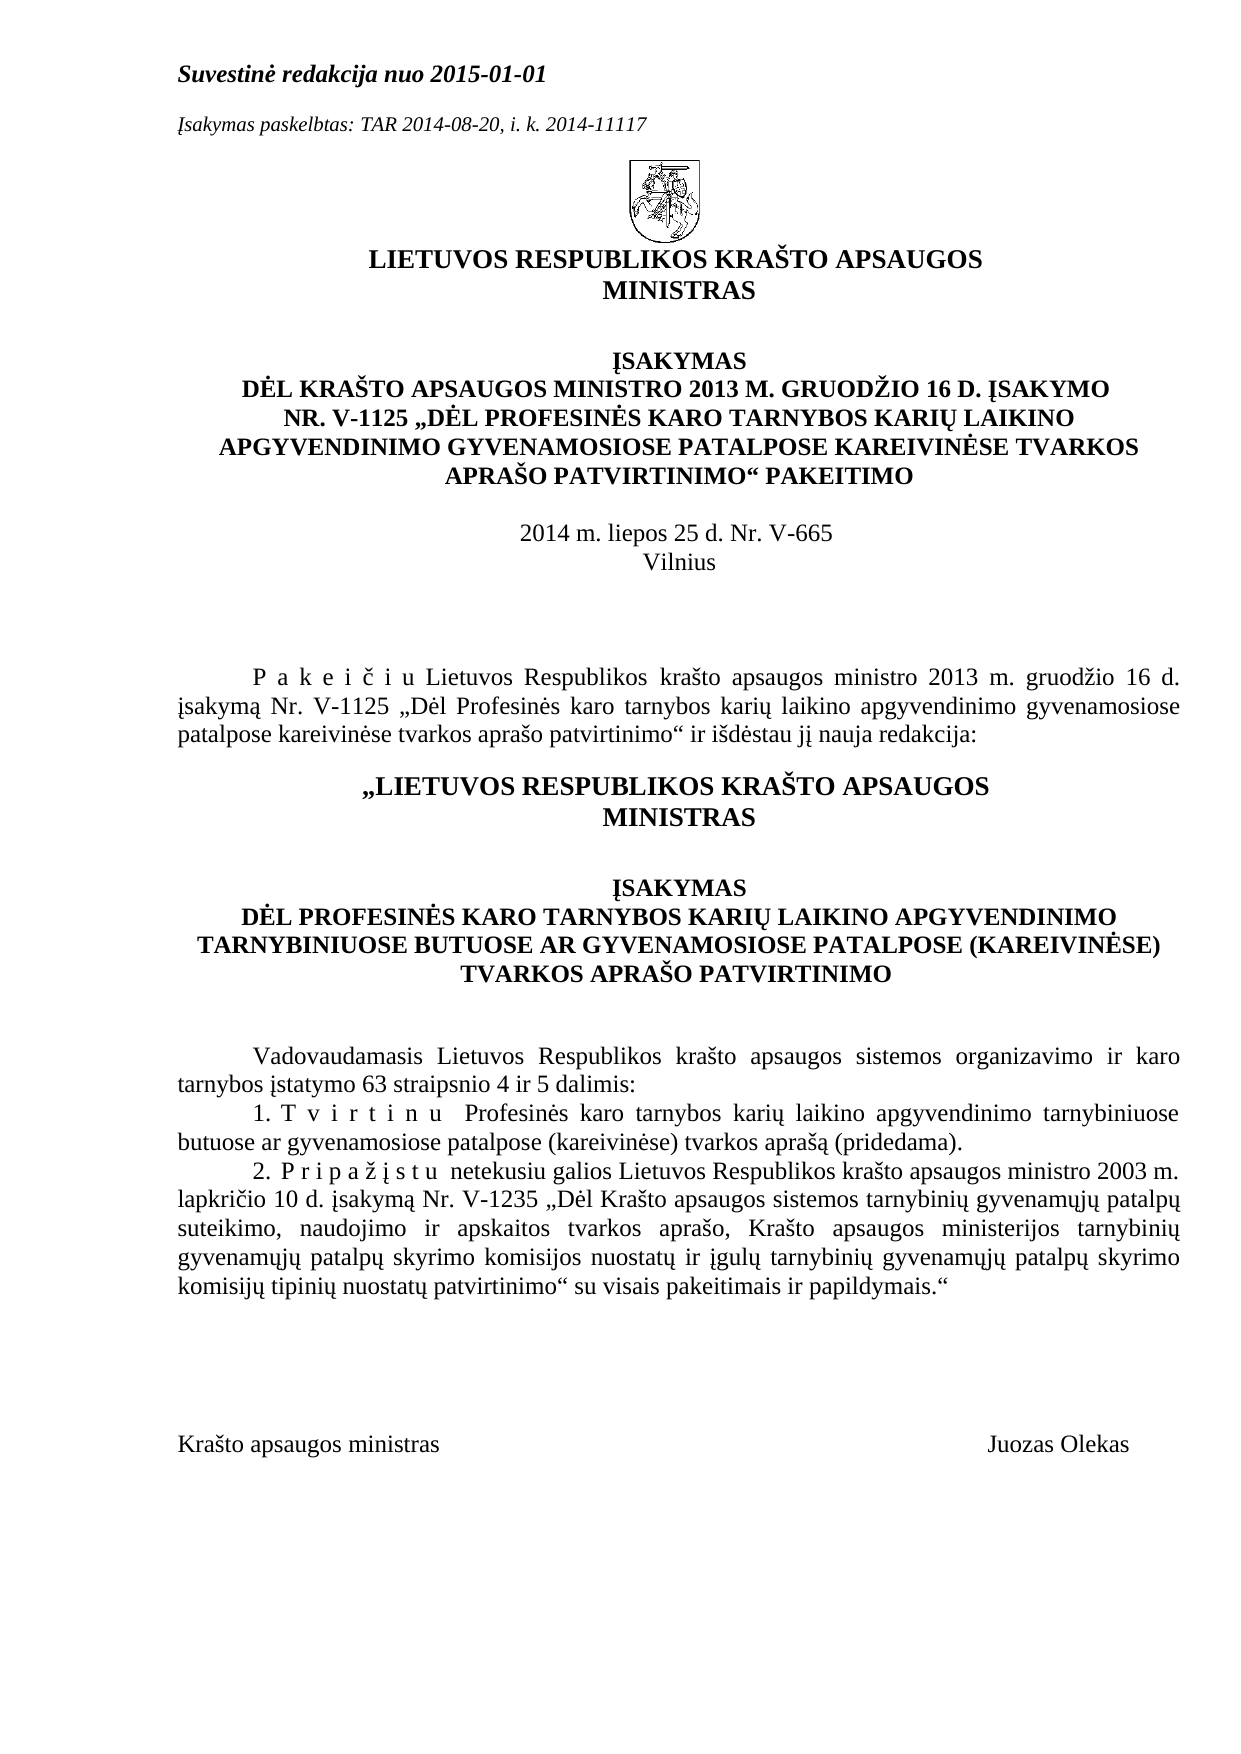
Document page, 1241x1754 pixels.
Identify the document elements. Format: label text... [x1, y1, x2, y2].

text 2. P r i p a ž į s t u netekusiu galios Lietuvos Respublikos krašto apsaugos ministro 2003 m. lapkričio 10 d. įsakymą Nr. V-1235 „Dėl Krašto apsaugos sistemos tarnybinių gyvenamųjų patalpų suteikimo, naudojimo ir apskaitos tvarkos aprašo, Krašto apsaugos ministerijos tarnybinių gyvenamųjų patalpų skyrimo komisijos nuostatų ir įgulų tarnybinių gyvenamųjų patalpų skyrimo komisijų tipinių nuostatų patvirtinimo“ su visais pakeitimais ir papildymais.“ [177, 1156, 1181, 1299]
text 2014 m. liepos 25 d. Nr. V-665 [177, 518, 1181, 547]
text Dėl Krašto apsaugos ministro 2013 m. gruodžio 16 d. įsakymo [177, 374, 1181, 403]
text nr. V-1125 „dėl PROFESINĖS KARO TARNYBOS KARIŲ LAIKINO APGYVENDINIMO GYVENAMOSIOSE PATALPOSE KAREIVINĖSE TVARKOS APRAŠO PATVIRTINIMO“ pakeitimo [177, 403, 1181, 489]
text P a k e i č i u Lietuvos Respublikos krašto apsaugos ministro 2013 m. gruodžio 16 d. įsakymą Nr. V-1125 „Dėl Profesinės karo tarnybos karių laikino apgyvendinimo gyvenamosiose patalpose kareivinėse tvarkos aprašo patvirtinimo“ ir išdėstau jį nauja redakcija: [177, 662, 1181, 748]
text Vilnius [177, 547, 1181, 576]
text dėl PROFESINĖS KARO TARNYBOS KARIŲ LAIKINO APGYVENDINIMO TARNYBINIuose butuose ar GYVENAMOSIOSE PATALPOSE (KAREIVINĖSE) TVARKOS APRAŠO PATVIRTINIMO [177, 902, 1181, 988]
text „Lietuvos respublikos krašto apsaugos ministras [177, 770, 1181, 832]
text Krašto apsaugos ministras Juozas Olekas [177, 1429, 1181, 1458]
text ĮSAKYMAS [177, 873, 1181, 902]
text Įsakymas paskelbtas: TAR 2014-08-20, i. k. 2014-11117 [177, 112, 1181, 136]
text ĮSAKYMAS [177, 346, 1181, 374]
text Suvestinė redakcija nuo 2015-01-01 [177, 59, 1181, 88]
text 1. T v i r t i n u Profesinės karo tarnybos karių laikino apgyvendinimo tarnybiniuose butuose ar gyvenamosiose patalpose (kareivinėse) tvarkos aprašą (pridedama). [177, 1098, 1181, 1156]
text lietuvos respublikos krašto apsaugos ministras [177, 243, 1181, 305]
text Vadovaudamasis Lietuvos Respublikos krašto apsaugos sistemos organizavimo ir karo tarnybos įstatymo 63 straipsnio 4 ir 5 dalimis: [177, 1041, 1181, 1098]
